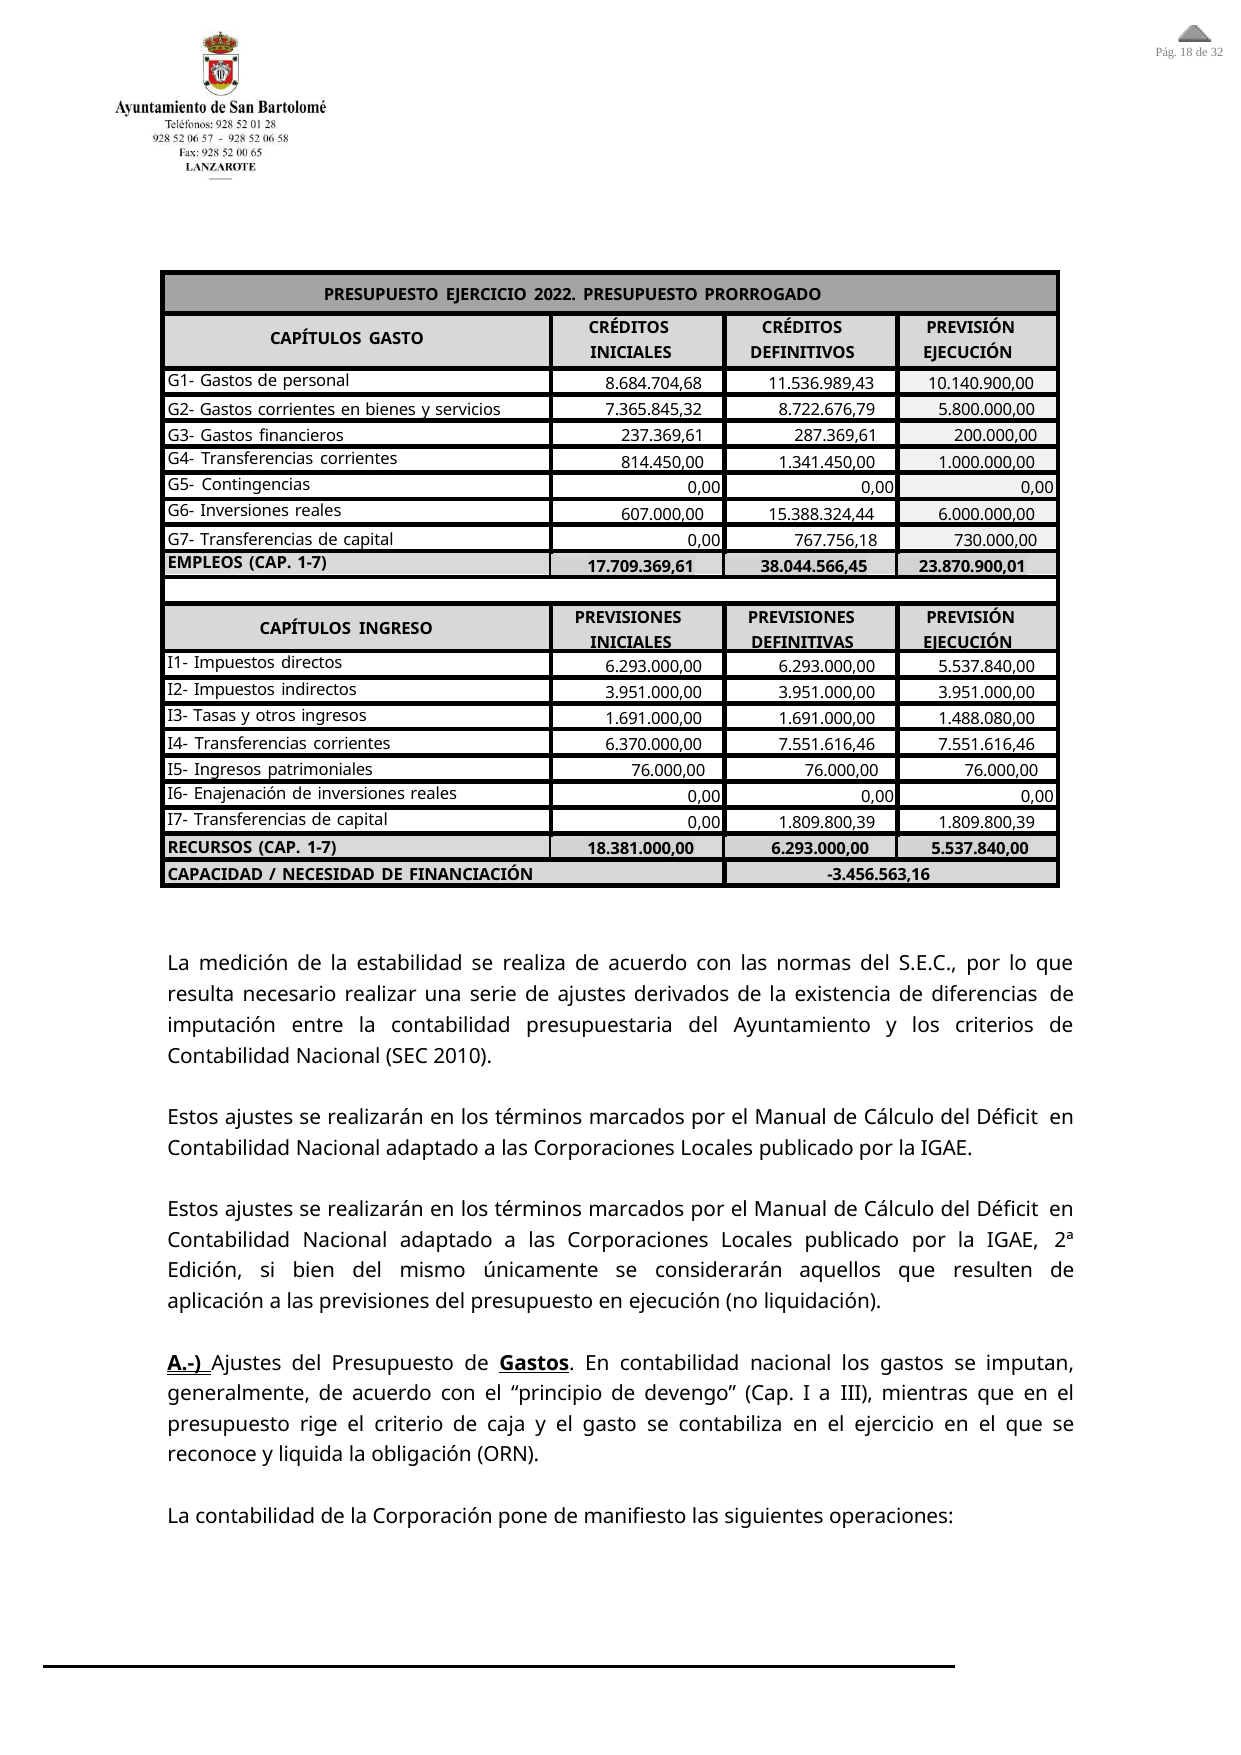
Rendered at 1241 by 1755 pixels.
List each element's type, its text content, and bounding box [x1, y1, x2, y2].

table_cell G4- Transferencias corrientes [165, 449, 549, 470]
table_cell I7- Transferencias de capital [165, 810, 549, 831]
table_cell 0,00 [553, 784, 722, 805]
table_cell 0,00 [553, 475, 722, 497]
table_cell 1.809.800,39 [727, 810, 895, 831]
table_cell 607.000,00 [553, 501, 722, 522]
text Estos ajustes se realizarán en los términos marcados por el Manual de Cálculo del Déficit en Contabilidad Nacional adaptado a las Corporaciones Locales publicado por la IGAE. [167, 1102, 1074, 1161]
table_cell 0,00 [553, 810, 722, 831]
table_cell 10.140.900,00 [900, 371, 1056, 392]
table_cell 3.951.000,00 [727, 680, 895, 701]
table_cell 8.684.704,68 [553, 371, 722, 392]
table_cell I1- Impuestos directos [165, 653, 549, 675]
table_cell G6- Inversiones reales [165, 501, 549, 522]
table_cell 767.756,18 [727, 527, 895, 548]
table_cell PREVISIÓN EJECUCIÓN [900, 316, 1056, 366]
table_cell 7.365.845,32 [553, 397, 722, 418]
table_cell 6.293.000,00 [727, 836, 895, 857]
table_cell PREVISIÓN EJECUCIÓN [900, 606, 1056, 649]
table_cell 1.000.000,00 [900, 449, 1056, 470]
table_cell 5.800.000,00 [900, 397, 1056, 418]
table_cell G1- Gastos de personal [165, 371, 549, 392]
table_cell G2- Gastos corrientes en bienes y servicios [165, 397, 549, 418]
table_cell CAPACIDAD / NECESIDAD DE FINANCIACIÓN [165, 862, 722, 883]
table_cell 6.370.000,00 [553, 731, 722, 753]
table_cell 18.381.000,00 [553, 836, 722, 857]
table_cell 0,00 [553, 527, 722, 548]
table_cell [165, 579, 1056, 601]
text La medición de la estabilidad se realiza de acuerdo con las normas del S.E.C., por lo que resulta necesario realizar una serie de ajustes derivados de la existencia de diferencias de imputación entre la contabilidad presupuestaria del Ayuntamiento y los criterios de Contabilidad Nacional (SEC 2010). [167, 948, 1074, 1069]
picture [1177, 25, 1211, 42]
picture [113, 30, 329, 181]
table_cell 5.537.840,00 [900, 836, 1056, 857]
table_cell 11.536.989,43 [727, 371, 895, 392]
table_cell 17.709.369,61 [553, 553, 722, 574]
table_cell 814.450,00 [553, 449, 722, 470]
table_cell 1.341.450,00 [727, 449, 895, 470]
table_cell I2- Impuestos indirectos [165, 680, 549, 701]
table_cell 6.293.000,00 [553, 653, 722, 675]
table_cell G7- Transferencias de capital [165, 527, 549, 548]
table_cell 1.691.000,00 [727, 706, 895, 727]
table_cell PREVISIONES INICIALES [553, 606, 722, 649]
table_cell 3.951.000,00 [900, 680, 1056, 701]
table_cell 0,00 [900, 784, 1056, 805]
table_cell 6.293.000,00 [727, 653, 895, 675]
table_cell I6- Enajenación de inversiones reales [165, 784, 549, 805]
table_cell RECURSOS (CAP. 1-7) [165, 836, 549, 857]
table_cell 0,00 [727, 475, 895, 497]
table_cell 1.488.080,00 [900, 706, 1056, 727]
table_cell 76.000,00 [900, 758, 1056, 779]
table_cell 200.000,00 [900, 423, 1056, 444]
table_cell 15.388.324,44 [727, 501, 895, 522]
table_cell 7.551.616,46 [727, 731, 895, 753]
table_cell 76.000,00 [727, 758, 895, 779]
table_cell PREVISIONES DEFINITIVAS [727, 606, 895, 649]
table_cell G5- Contingencias [165, 475, 549, 497]
table_cell 0,00 [727, 784, 895, 805]
table_cell I3- Tasas y otros ingresos [165, 706, 549, 727]
table_cell 3.951.000,00 [553, 680, 722, 701]
table_cell 8.722.676,79 [727, 397, 895, 418]
table_cell -3.456.563,16 [727, 862, 1056, 883]
table_cell 76.000,00 [553, 758, 722, 779]
table_cell 0,00 [900, 475, 1056, 497]
table_cell 1.809.800,39 [900, 810, 1056, 831]
table_cell CAPÍTULOS INGRESO [165, 606, 549, 649]
table_cell I5- Ingresos patrimoniales [165, 758, 549, 779]
text A.-) Ajustes del Presupuesto de Gastos. En contabilidad nacional los gastos se imputan, generalmente, de acuerdo con el “principio de devengo” (Cap. I a III), mientras que en el presupuesto rige el criterio de caja y el gasto se contabiliza en el ejercicio en el que se reconoce y liquida la obligación (ORN). [167, 1348, 1074, 1468]
table_cell I4- Transferencias corrientes [165, 731, 549, 753]
text La contabilidad de la Corporación pone de manifiesto las siguientes operaciones: [167, 1501, 1236, 1529]
table_header PRESUPUESTO EJERCICIO 2022. PRESUPUESTO PRORROGADO [165, 275, 1056, 311]
table_cell 1.691.000,00 [553, 706, 722, 727]
table_cell 730.000,00 [900, 527, 1056, 548]
table_cell 237.369,61 [553, 423, 722, 444]
table_cell 6.000.000,00 [900, 501, 1056, 522]
text Estos ajustes se realizarán en los términos marcados por el Manual de Cálculo del Déficit en Contabilidad Nacional adaptado a las Corporaciones Locales publicado por la IGAE, 2ª Edición, si bien del mismo únicamente se considerarán aquellos que resulten de aplicación a las previsiones del presupuesto en ejecución (no liquidación). [167, 1194, 1074, 1315]
table_cell CRÉDITOS DEFINITIVOS [727, 316, 895, 366]
table_cell 7.551.616,46 [900, 731, 1056, 753]
table_cell 23.870.900,01 [900, 553, 1056, 574]
table_cell CAPÍTULOS GASTO [165, 316, 549, 366]
table_cell EMPLEOS (CAP. 1-7) [165, 553, 549, 574]
table_cell 38.044.566,45 [727, 553, 895, 574]
table_cell G3- Gastos financieros [165, 423, 549, 444]
table_cell 287.369,61 [727, 423, 895, 444]
table_cell CRÉDITOS INICIALES [553, 316, 722, 366]
table_cell 5.537.840,00 [900, 653, 1056, 675]
